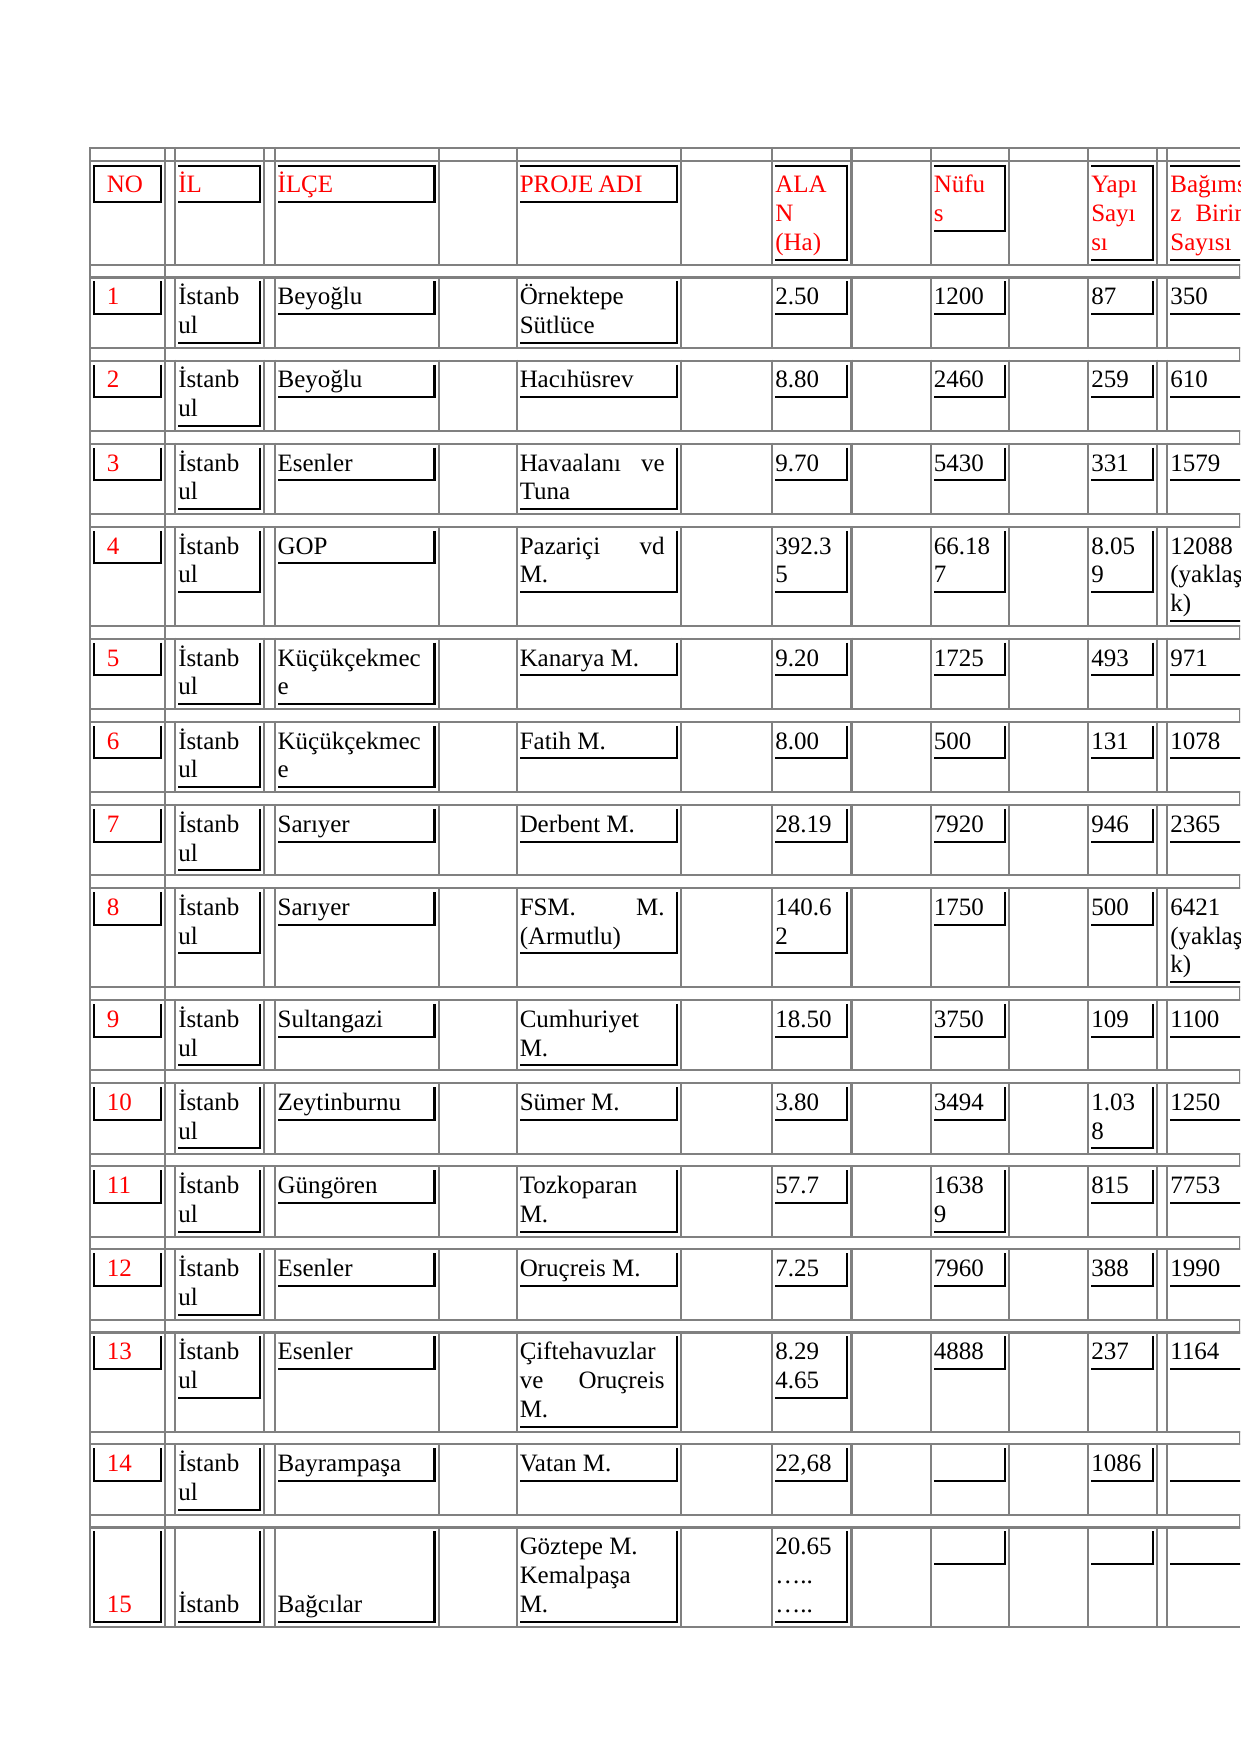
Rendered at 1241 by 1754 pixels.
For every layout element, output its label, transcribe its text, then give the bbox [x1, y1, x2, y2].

table_cell [1010, 723, 1087, 791]
table_cell [1158, 362, 1166, 430]
table_cell [440, 806, 516, 874]
table_cell 971 [1168, 640, 1240, 708]
table_cell [91, 876, 164, 887]
table_cell [853, 1084, 930, 1152]
table_cell [1010, 362, 1087, 430]
table_cell 500 [932, 723, 1008, 791]
table_cell [166, 515, 1239, 526]
table_cell 87 [1089, 279, 1156, 347]
table_cell Derbent M. [518, 806, 680, 874]
table_cell [1010, 528, 1087, 625]
table_cell Yapı Sayısı [1089, 162, 1156, 264]
table_cell Cumhuriyet M. [518, 1001, 680, 1069]
table_cell [440, 1001, 516, 1069]
table_cell [91, 1516, 164, 1526]
table_cell 3 [91, 445, 164, 513]
table_cell 1078 [1168, 723, 1240, 791]
table_cell [166, 988, 1239, 999]
table_cell Sultangazi [276, 1001, 438, 1069]
table_cell 331 [1089, 445, 1156, 513]
table_cell ALAN (Ha) [773, 162, 850, 264]
table_cell [166, 1238, 1239, 1248]
table_cell 392.35 [773, 528, 850, 625]
table_cell [166, 640, 174, 708]
table_cell [853, 1167, 930, 1236]
table_cell [1010, 806, 1087, 874]
table_cell 5430 [932, 445, 1008, 513]
table_cell [91, 1238, 164, 1248]
table_cell [166, 349, 1239, 359]
table_cell [91, 432, 164, 443]
table_cell [265, 1445, 274, 1514]
table_cell [440, 1167, 516, 1236]
table_cell İLÇE [276, 162, 438, 264]
table_cell Fatih M. [518, 723, 680, 791]
table_cell 2.50 [773, 279, 850, 347]
table_cell [853, 1250, 930, 1319]
table_cell [265, 640, 274, 708]
table_cell [440, 528, 516, 625]
table_cell [1010, 445, 1087, 513]
table_cell [166, 1071, 1239, 1082]
table_cell GOP [276, 528, 438, 625]
table_cell [166, 889, 174, 986]
table_header [91, 149, 164, 159]
table_cell Göztepe M. Kemalpaşa M. [518, 1529, 680, 1626]
table_header [1089, 149, 1156, 159]
table_cell FSM. M. (Armutlu) [518, 889, 680, 986]
table_cell [166, 710, 1239, 721]
table_cell [265, 1084, 274, 1152]
table_cell [440, 162, 516, 264]
table_cell [166, 876, 1239, 887]
table_header [440, 149, 516, 159]
table_cell [91, 627, 164, 638]
table_cell 6421 (yaklaşık) [1168, 889, 1240, 986]
table_cell İstanbul [176, 806, 263, 874]
table_cell [682, 528, 771, 625]
table_header [853, 149, 930, 159]
table_cell Sarıyer [276, 889, 438, 986]
table_cell [1158, 445, 1166, 513]
table_cell İstanbul [176, 528, 263, 625]
table_cell [91, 515, 164, 526]
table_cell [1158, 528, 1166, 625]
table_cell [682, 279, 771, 347]
table_cell [682, 162, 771, 264]
table_cell [1158, 162, 1166, 264]
table_cell [1158, 279, 1166, 347]
table_cell [440, 1084, 516, 1152]
table_cell İstanbul [176, 1167, 263, 1236]
table_cell 9.70 [773, 445, 850, 513]
table_cell 3494 [932, 1084, 1008, 1152]
table_cell [265, 1250, 274, 1319]
table_cell İstanbul [176, 1334, 263, 1431]
table_cell 3750 [932, 1001, 1008, 1069]
table_cell 4888 [932, 1334, 1008, 1431]
table_cell [91, 349, 164, 359]
table_cell [91, 266, 164, 276]
table_cell 4 [91, 528, 164, 625]
table_cell 1990 [1168, 1250, 1240, 1319]
table_cell [853, 1529, 930, 1626]
table_cell [166, 162, 174, 264]
table_header [276, 149, 438, 159]
table_cell Nüfus [932, 162, 1008, 264]
table_cell [682, 1529, 771, 1626]
table_cell 7920 [932, 806, 1008, 874]
table_cell 500 [1089, 889, 1156, 986]
table_cell Vatan M. [518, 1445, 680, 1514]
table_cell [932, 1529, 1008, 1626]
table_cell [682, 889, 771, 986]
table_cell [166, 1445, 174, 1514]
table_cell [166, 1516, 1239, 1526]
table_cell [1168, 1529, 1240, 1626]
table_header [518, 149, 680, 159]
table_cell [265, 723, 274, 791]
table_cell Beyoğlu [276, 362, 438, 430]
table_cell [91, 1433, 164, 1443]
table_cell Pazariçi vd M. [518, 528, 680, 625]
table_cell [682, 1167, 771, 1236]
table_cell 350 [1168, 279, 1240, 347]
table_cell [853, 640, 930, 708]
table_cell İstanbul [176, 279, 263, 347]
table_cell 5 [91, 640, 164, 708]
table_cell 1200 [932, 279, 1008, 347]
table_cell [682, 1445, 771, 1514]
table_cell 15 [91, 1529, 164, 1626]
table_header [1158, 149, 1166, 159]
table_header [1168, 149, 1240, 159]
table_cell [440, 1445, 516, 1514]
table_cell 237 [1089, 1334, 1156, 1431]
table_cell Oruçreis M. [518, 1250, 680, 1319]
table_cell [1158, 1084, 1166, 1152]
table_cell Esenler [276, 1250, 438, 1319]
table_cell [265, 1334, 274, 1431]
table_cell [166, 1321, 1239, 1331]
table_cell Sümer M. [518, 1084, 680, 1152]
table_cell [1158, 889, 1166, 986]
table_cell 3.80 [773, 1084, 850, 1152]
table_cell [440, 445, 516, 513]
table_cell 1100 [1168, 1001, 1240, 1069]
table_cell Güngören [276, 1167, 438, 1236]
table_cell [265, 162, 274, 264]
table_cell [1158, 806, 1166, 874]
table_cell Zeytinburnu [276, 1084, 438, 1152]
table_cell [265, 1529, 274, 1626]
table_cell 7753 [1168, 1167, 1240, 1236]
table_cell [265, 1167, 274, 1236]
table_cell 815 [1089, 1167, 1156, 1236]
table_cell [166, 1167, 174, 1236]
table_cell 140.62 [773, 889, 850, 986]
table_cell [682, 1001, 771, 1069]
table_cell 2 [91, 362, 164, 430]
table_cell [853, 445, 930, 513]
table_cell 18.50 [773, 1001, 850, 1069]
table_cell 6 [91, 723, 164, 791]
table_cell [166, 445, 174, 513]
table_cell İstanbul [176, 362, 263, 430]
table_cell [853, 1445, 930, 1514]
table_cell [166, 362, 174, 430]
table_cell Esenler [276, 1334, 438, 1431]
table_cell [440, 362, 516, 430]
table_cell [440, 1334, 516, 1431]
table_cell [853, 889, 930, 986]
table_cell 13 [91, 1334, 164, 1431]
table_cell [1158, 1250, 1166, 1319]
table_cell 109 [1089, 1001, 1156, 1069]
table_header [773, 149, 850, 159]
table_cell 8.059 [1089, 528, 1156, 625]
table_cell İstanbul [176, 1445, 263, 1514]
table_cell 12 [91, 1250, 164, 1319]
table_cell [91, 1071, 164, 1082]
table_cell [1158, 1529, 1166, 1626]
table_cell 7 [91, 806, 164, 874]
table_header [176, 149, 263, 159]
table_cell [1010, 1529, 1087, 1626]
table_cell 2460 [932, 362, 1008, 430]
table_cell 1164 [1168, 1334, 1240, 1431]
table_cell [853, 1001, 930, 1069]
table_cell [440, 640, 516, 708]
table_cell 7960 [932, 1250, 1008, 1319]
table_cell [1010, 1250, 1087, 1319]
table_cell [91, 793, 164, 804]
table_cell Küçükçekmece [276, 723, 438, 791]
table_cell [166, 1250, 174, 1319]
table_cell 1725 [932, 640, 1008, 708]
table_header [682, 149, 771, 159]
table_cell Esenler [276, 445, 438, 513]
table_cell 9 [91, 1001, 164, 1069]
table_cell [91, 710, 164, 721]
table_cell 28.19 [773, 806, 850, 874]
table_cell [166, 279, 174, 347]
table_cell [1010, 279, 1087, 347]
table_cell [682, 445, 771, 513]
table_cell 1086 [1089, 1445, 1156, 1514]
table_cell Örnektepe Sütlüce [518, 279, 680, 347]
table_cell [1158, 1445, 1166, 1514]
table_cell 12088 (yaklaşık) [1168, 528, 1240, 625]
table_cell PROJE ADI [518, 162, 680, 264]
table_cell 8 [91, 889, 164, 986]
table_cell [1010, 1001, 1087, 1069]
table_cell [265, 279, 274, 347]
table_cell [91, 1321, 164, 1331]
table_cell [1158, 1334, 1166, 1431]
table_cell 9.20 [773, 640, 850, 708]
table_cell 8.80 [773, 362, 850, 430]
table_cell [853, 362, 930, 430]
table_cell [1158, 723, 1166, 791]
table_cell 10 [91, 1084, 164, 1152]
table_cell [265, 806, 274, 874]
table_cell Bağımsız Birim Sayısı [1168, 162, 1240, 264]
table_cell 946 [1089, 806, 1156, 874]
table_cell [1010, 889, 1087, 986]
table_cell [1158, 640, 1166, 708]
table_cell [682, 1250, 771, 1319]
table_header [932, 149, 1008, 159]
table_cell [265, 889, 274, 986]
table_cell [166, 1334, 174, 1431]
table_cell [1089, 1529, 1156, 1626]
table_cell 131 [1089, 723, 1156, 791]
table_cell 493 [1089, 640, 1156, 708]
table_cell [682, 640, 771, 708]
table_cell [1010, 640, 1087, 708]
table_cell 1.038 [1089, 1084, 1156, 1152]
table_cell [1010, 1445, 1087, 1514]
table_cell [1010, 1334, 1087, 1431]
table_cell [853, 162, 930, 264]
table_cell 20.65 ….. ….. [773, 1529, 850, 1626]
table_cell [1158, 1167, 1166, 1236]
table_cell İstanb [176, 1529, 263, 1626]
table_cell 8.00 [773, 723, 850, 791]
table_cell [853, 1334, 930, 1431]
table_cell [1158, 1001, 1166, 1069]
table_cell [166, 432, 1239, 443]
table_cell 22,68 [773, 1445, 850, 1514]
table_cell [440, 723, 516, 791]
table_cell [682, 1334, 771, 1431]
table_cell Bağcılar [276, 1529, 438, 1626]
table_cell [682, 723, 771, 791]
table_cell [166, 1529, 174, 1626]
table_cell 14 [91, 1445, 164, 1514]
table_cell İstanbul [176, 445, 263, 513]
table_cell NO [91, 162, 164, 264]
table_cell Hacıhüsrev [518, 362, 680, 430]
table_cell İstanbul [176, 1084, 263, 1152]
table_cell [853, 528, 930, 625]
table_cell Kanarya M. [518, 640, 680, 708]
table_cell [682, 362, 771, 430]
table_cell [166, 627, 1239, 638]
table_cell [166, 1433, 1239, 1443]
table_cell [1010, 1167, 1087, 1236]
table_cell [440, 889, 516, 986]
table_header [1010, 149, 1087, 159]
table_cell 1750 [932, 889, 1008, 986]
table_cell Tozkoparan M. [518, 1167, 680, 1236]
table_cell İstanbul [176, 640, 263, 708]
table_cell [853, 279, 930, 347]
table_cell [166, 806, 174, 874]
table_cell [265, 528, 274, 625]
table_cell Havaalanı ve Tuna [518, 445, 680, 513]
table_cell 388 [1089, 1250, 1156, 1319]
table_cell 16389 [932, 1167, 1008, 1236]
table_cell İstanbul [176, 1250, 263, 1319]
table_cell [265, 362, 274, 430]
table_cell [440, 279, 516, 347]
table_cell [853, 806, 930, 874]
table_cell 259 [1089, 362, 1156, 430]
table_cell 7.25 [773, 1250, 850, 1319]
table_cell [265, 1001, 274, 1069]
table_cell [91, 1155, 164, 1165]
table_cell İstanbul [176, 723, 263, 791]
table_cell 1579 [1168, 445, 1240, 513]
table_cell Sarıyer [276, 806, 438, 874]
table_cell [166, 723, 174, 791]
table_cell 8.29 4.65 [773, 1334, 850, 1431]
table_cell [265, 445, 274, 513]
table_cell Bayrampaşa [276, 1445, 438, 1514]
table_cell 610 [1168, 362, 1240, 430]
table_cell [1168, 1445, 1240, 1514]
table_cell 2365 [1168, 806, 1240, 874]
table_cell [1010, 1084, 1087, 1152]
table_header [166, 149, 174, 159]
table_cell İstanbul [176, 1001, 263, 1069]
table_cell 57.7 [773, 1167, 850, 1236]
table_cell [440, 1250, 516, 1319]
table_cell [166, 528, 174, 625]
table_cell 11 [91, 1167, 164, 1236]
table_cell 66.187 [932, 528, 1008, 625]
table_cell [682, 1084, 771, 1152]
table_cell [91, 988, 164, 999]
table_cell [682, 806, 771, 874]
table_cell [166, 1084, 174, 1152]
table_cell İstanbul [176, 889, 263, 986]
table_cell [166, 1155, 1239, 1165]
table_cell [166, 266, 1239, 276]
table_cell [440, 1529, 516, 1626]
table_header [265, 149, 274, 159]
table_cell 1 [91, 279, 164, 347]
table_cell 1250 [1168, 1084, 1240, 1152]
table_cell Küçükçekmece [276, 640, 438, 708]
table_cell [166, 793, 1239, 804]
table_cell [853, 723, 930, 791]
table_cell [932, 1445, 1008, 1514]
table_cell Çiftehavuzlar ve Oruçreis M. [518, 1334, 680, 1431]
table_cell Beyoğlu [276, 279, 438, 347]
table_cell İL [176, 162, 263, 264]
table_cell [166, 1001, 174, 1069]
table_cell [1010, 162, 1087, 264]
